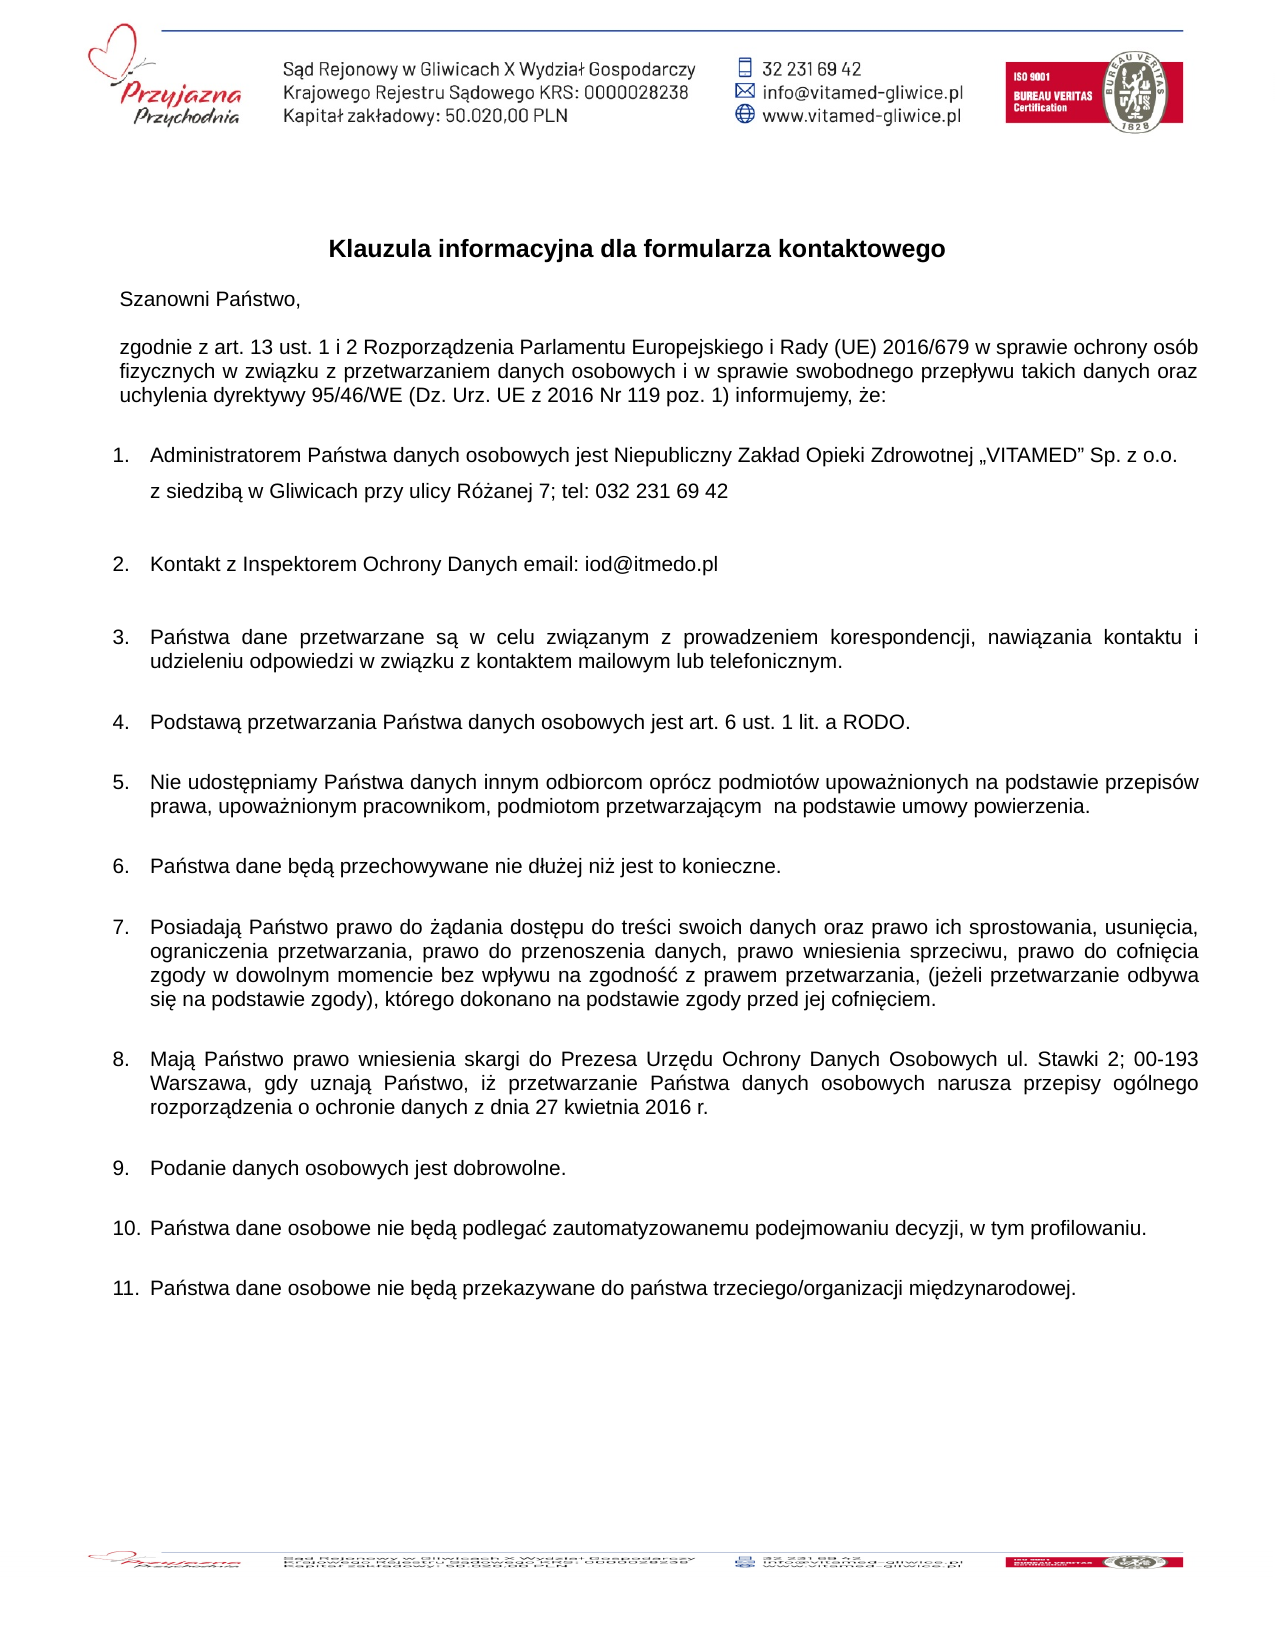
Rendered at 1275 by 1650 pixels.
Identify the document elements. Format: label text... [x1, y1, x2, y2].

list Posiadają Państwo prawo do żądania dostępu do treści swoich danych oraz prawo ich sprostowania, usunięcia, ograniczenia przetwarzania, prawo do przenoszenia danych, prawo wniesienia sprzeciwu, prawo do cofnięcia zgody w dowolnym momencie bez wpływu na zgodność z prawem przetwarzania, (jeżeli przetwarzanie odbywa się na podstawie zgody), którego dokonano na podstawie zgody przed jej cofnięciem. [112, 915, 1200, 1011]
list Podstawą przetwarzania Państwa danych osobowych jest art. 6 ust. 1 lit. a RODO. [112, 709, 1200, 733]
list Mają Państwo prawo wniesienia skargi do Prezesa Urzędu Ochrony Danych Osobowych ul. Stawki 2; 00-193 Warszawa, gdy uznają Państwo, iż przetwarzanie Państwa danych osobowych narusza przepisy ogólnego rozporządzenia o ochronie danych z dnia 27 kwietnia 2016 r. [112, 1047, 1200, 1119]
text Szanowni Państwo, [119, 287, 1200, 311]
list Państwa dane będą przechowywane nie dłużej niż jest to konieczne. [112, 854, 1200, 878]
list Nie udostępniamy Państwa danych innym odbiorcom oprócz podmiotów upoważnionych na podstawie przepisów prawa, upoważnionym pracownikom, podmiotom przetwarzającym na podstawie umowy powierzenia. [112, 770, 1200, 818]
list Państwa dane osobowe nie będą podlegać zautomatyzowanemu podejmowaniu decyzji, w tym profilowaniu. [112, 1216, 1200, 1240]
list Państwa dane osobowe nie będą przekazywane do państwa trzeciego/organizacji międzynarodowej. [112, 1276, 1200, 1300]
list Kontakt z Inspektorem Ochrony Danych email: iod@itmedo.pl [112, 552, 1200, 576]
list Państwa dane przetwarzane są w celu związanym z prowadzeniem korespondencji, nawiązania kontaktu i udzieleniu odpowiedzi w związku z kontaktem mailowym lub telefonicznym. [112, 625, 1200, 673]
picture [0, 1547, 1273, 1577]
list z siedzibą w Gliwicach przy ulicy Różanej 7; tel: 032 231 69 42 [112, 479, 1200, 503]
list Administratorem Państwa danych osobowych jest Niepubliczny Zakład Opieki Zdrowotnej „VITAMED” Sp. z o.o. [112, 443, 1200, 467]
list Podanie danych osobowych jest dobrowolne. [112, 1155, 1200, 1179]
text zgodnie z art. 13 ust. 1 i 2 Rozporządzenia Parlamentu Europejskiego i Rady (UE) 2016/679 w sprawie ochrony osób fizycznych w związku z przetwarzaniem danych osobowych i w sprawie swobodnego przepływu takich danych oraz uchylenia dyrektywy 95/46/WE (Dz. Urz. UE z 2016 Nr 119 poz. 1) informujemy, że: [119, 334, 1200, 406]
picture [0, 0, 1275, 182]
text Klauzula informacyjna dla formularza kontaktowego [75, 234, 1200, 263]
